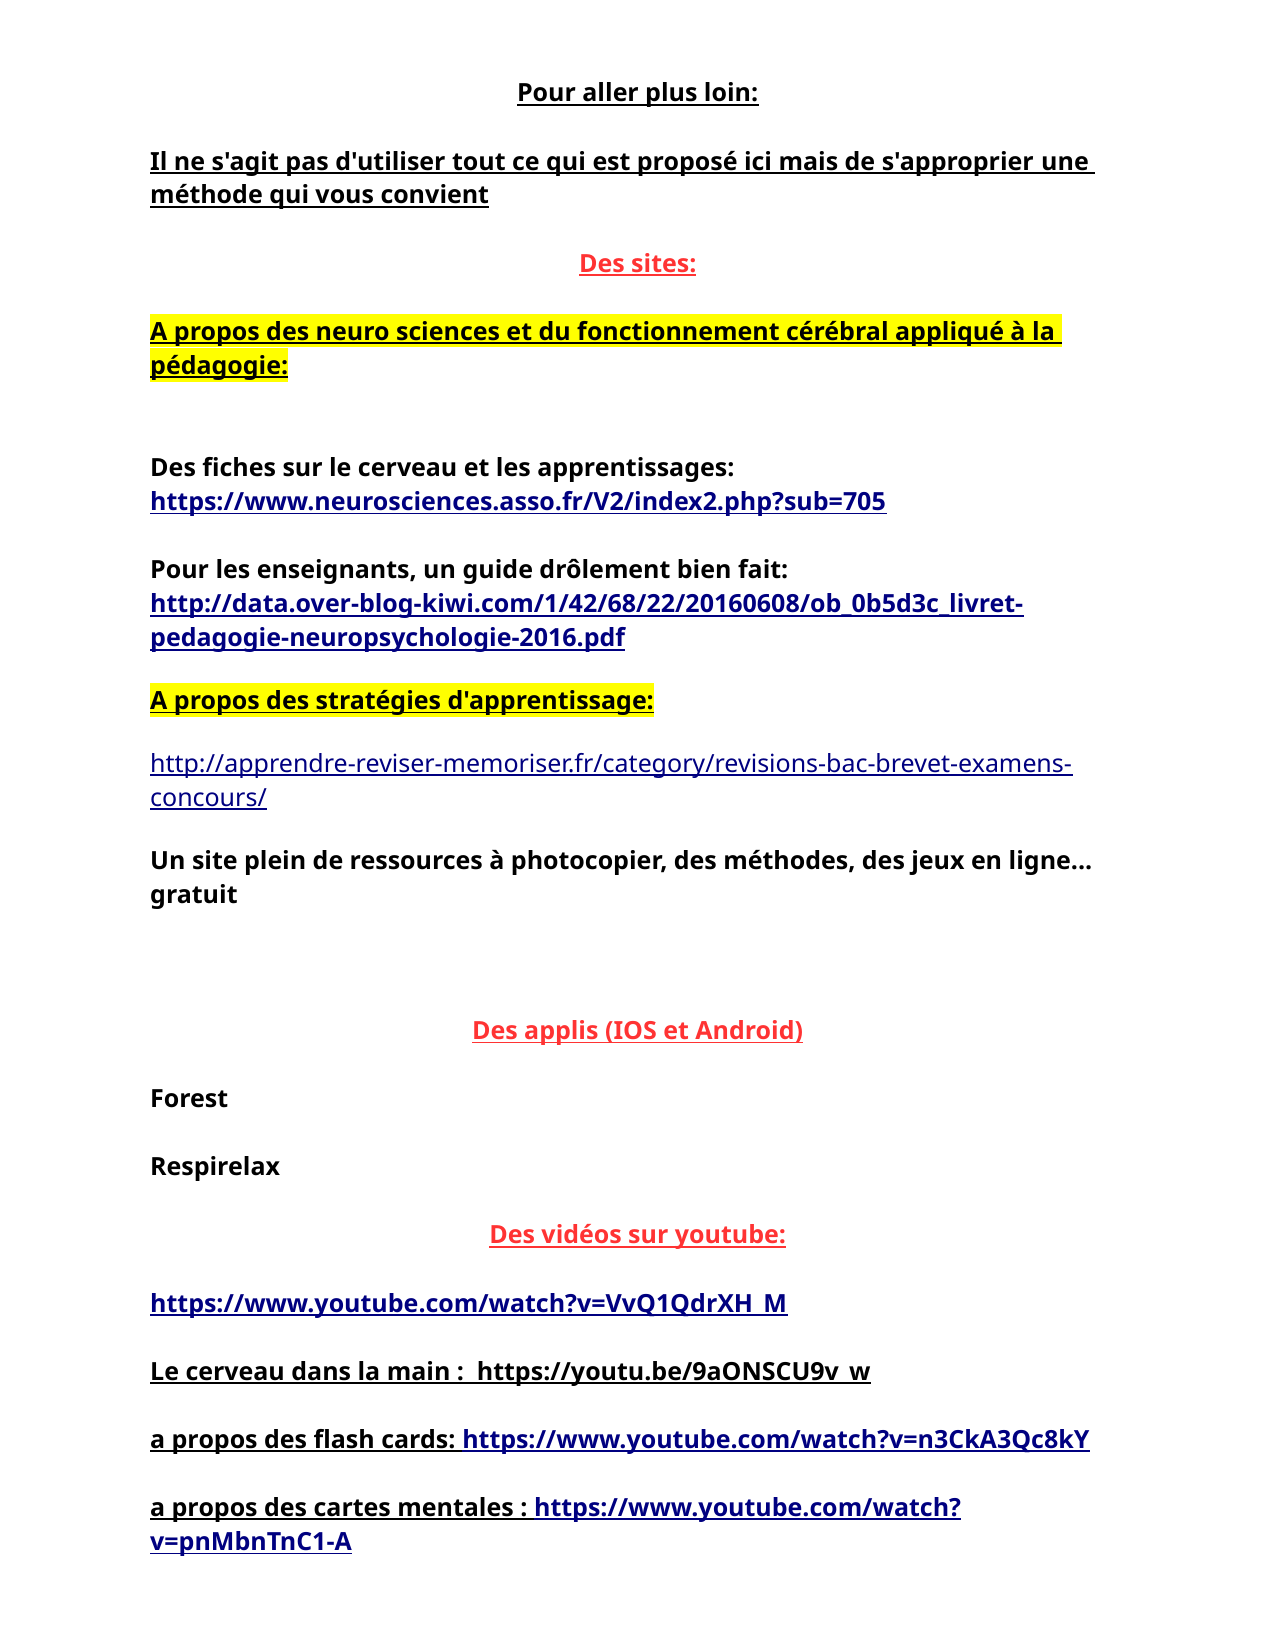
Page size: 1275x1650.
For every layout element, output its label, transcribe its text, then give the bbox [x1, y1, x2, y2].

text http://data.over-blog-kiwi.com/1/42/68/22/20160608/ob_0b5d3c_livret-pedagogie-neuropsychologie-2016.pdf [150, 586, 1125, 654]
text Le cerveau dans la main : https://youtu.be/9aONSCU9v_w [150, 1353, 1125, 1387]
text https://www.youtube.com/watch?v=VvQ1QdrXH_M [150, 1285, 1125, 1319]
text Forest [150, 1081, 1125, 1115]
text Des vidéos sur youtube: [150, 1217, 1125, 1251]
text Des applis (IOS et Android) [150, 1013, 1125, 1047]
text a propos des flash cards: https://www.youtube.com/watch?v=n3CkA3Qc8kY [150, 1422, 1125, 1456]
text A propos des stratégies d'apprentissage: [150, 683, 1125, 717]
text Des fiches sur le cerveau et les apprentissages: https://www.neurosciences.asso.fr/V2/index2.php?sub=705 [150, 450, 1125, 518]
text Il ne s'agit pas d'utiliser tout ce qui est proposé ici mais de s'approprier une méthode qui vous convient [150, 143, 1125, 211]
text Un site plein de ressources à photocopier, des méthodes, des jeux en ligne... gratuit [150, 842, 1125, 911]
text Des sites: [150, 245, 1125, 279]
text A propos des neuro sciences et du fonctionnement cérébral appliqué à la pédagogie: [150, 313, 1125, 382]
text Pour aller plus loin: [150, 75, 1125, 109]
text a propos des cartes mentales : https://www.youtube.com/watch?v=pnMbnTnC1-A [150, 1490, 1125, 1558]
text Respirelax [150, 1149, 1125, 1183]
text Pour les enseignants, un guide drôlement bien fait: [150, 552, 1125, 586]
text http://apprendre-reviser-memoriser.fr/category/revisions-bac-brevet-examens-concours/ [150, 746, 1125, 814]
